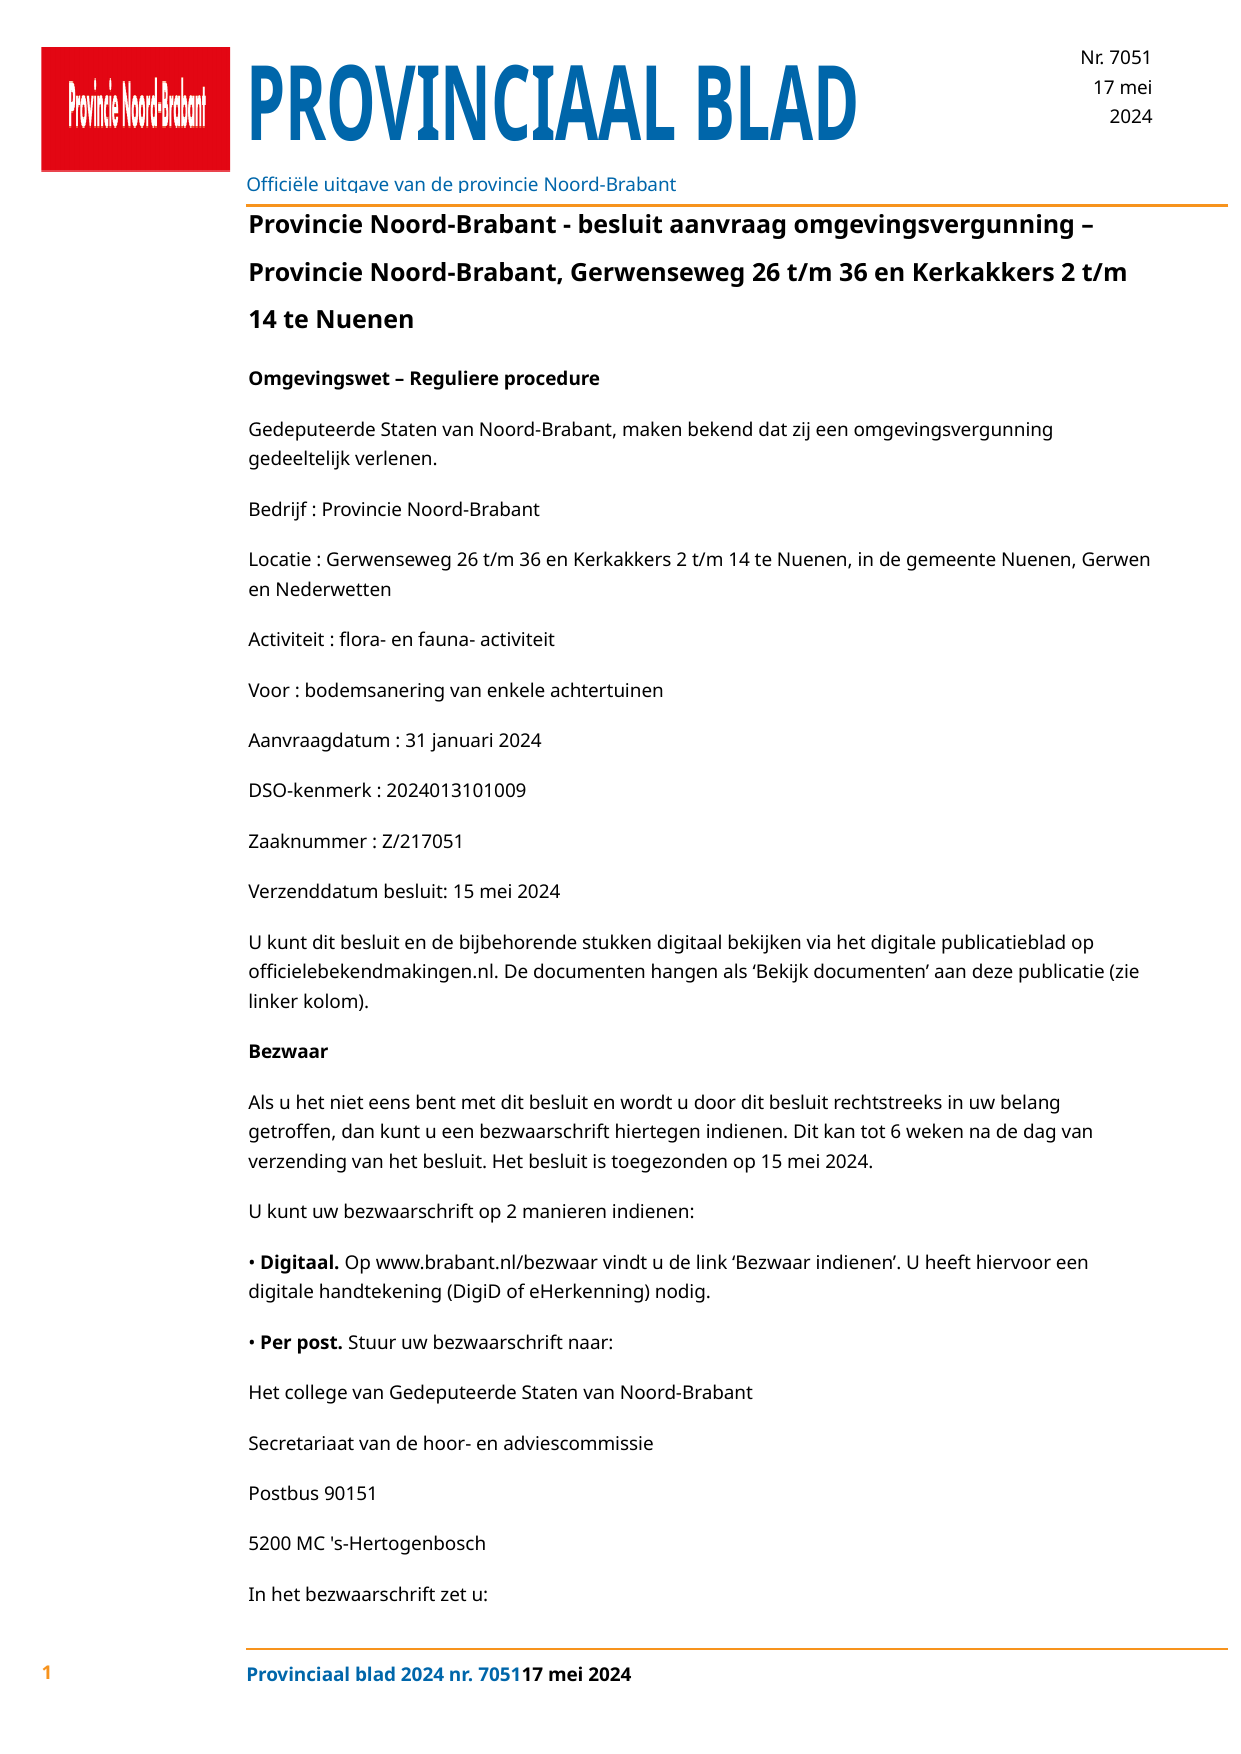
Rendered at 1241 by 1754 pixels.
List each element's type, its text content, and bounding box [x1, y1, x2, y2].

text Voor : bodemsanering van enkele achtertuinen [248, 677, 1152, 702]
text 5200 MC 's‑Hertogenbosch [248, 1531, 1152, 1556]
text Postbus 90151 [248, 1480, 1152, 1506]
text Aanvraagdatum : 31 januari 2024 [248, 727, 1152, 753]
text Als u het niet eens bent met dit besluit en wordt u door dit besluit rechtstreeks in uw belang getroffen, dan kunt u een bezwaarschrift hiertegen indienen. Dit kan tot 6 weken na de dag van verzending van het besluit. Het besluit is toegezonden op 15 mei 2024. [248, 1089, 1152, 1174]
text Activiteit : flora- en fauna- activiteit [248, 626, 1152, 652]
text Het college van Gedeputeerde Staten van Noord-Brabant [248, 1379, 1152, 1405]
text Secretariaat van de hoor- en adviescommissie [248, 1430, 1152, 1455]
picture [41, 47, 231, 172]
text Zaaknummer : Z/217051 [248, 828, 1152, 854]
text Omgevingswet – Reguliere procedure [248, 366, 1152, 391]
text Bezwaar [248, 1038, 1152, 1064]
text U kunt uw bezwaarschrift op 2 manieren indienen: [248, 1198, 1152, 1224]
text Gedeputeerde Staten van Noord-Brabant, maken bekend dat zij een omgevingsvergunning gedeeltelijk verlenen. [248, 416, 1152, 471]
text DSO-kenmerk : 2024013101009 [248, 778, 1152, 803]
text • Digitaal. Op www.brabant.nl/bezwaar vindt u de link ‘Bezwaar indienen’. U heeft hiervoor een digitale handtekening (DigiD of eHerkenning) nodig. [248, 1249, 1152, 1304]
text Bedrijf : Provincie Noord-Brabant [248, 496, 1152, 522]
text In het bezwaarschrift zet u: [248, 1581, 1152, 1607]
text U kunt dit besluit en de bijbehorende stukken digitaal bekijken via het digitale publicatieblad op officielebekendmakingen.nl. De documenten hangen als ‘Bekijk documenten’ aan deze publicatie (zie linker kolom). [248, 929, 1152, 1014]
text Provincie Noord-Brabant - besluit aanvraag omgevingsvergunning – Provincie Noord-Brabant, Gerwenseweg 26 t/m 36 en Kerkakkers 2 t/m 14 te Nuenen [248, 207, 1152, 336]
text Verzenddatum besluit: 15 mei 2024 [248, 878, 1152, 904]
text Locatie : Gerwenseweg 26 t/m 36 en Kerkakkers 2 t/m 14 te Nuenen, in de gemeente Nuenen, Gerwen en Nederwetten [248, 546, 1152, 602]
text • Per post. Stuur uw bezwaarschrift naar: [248, 1329, 1152, 1354]
